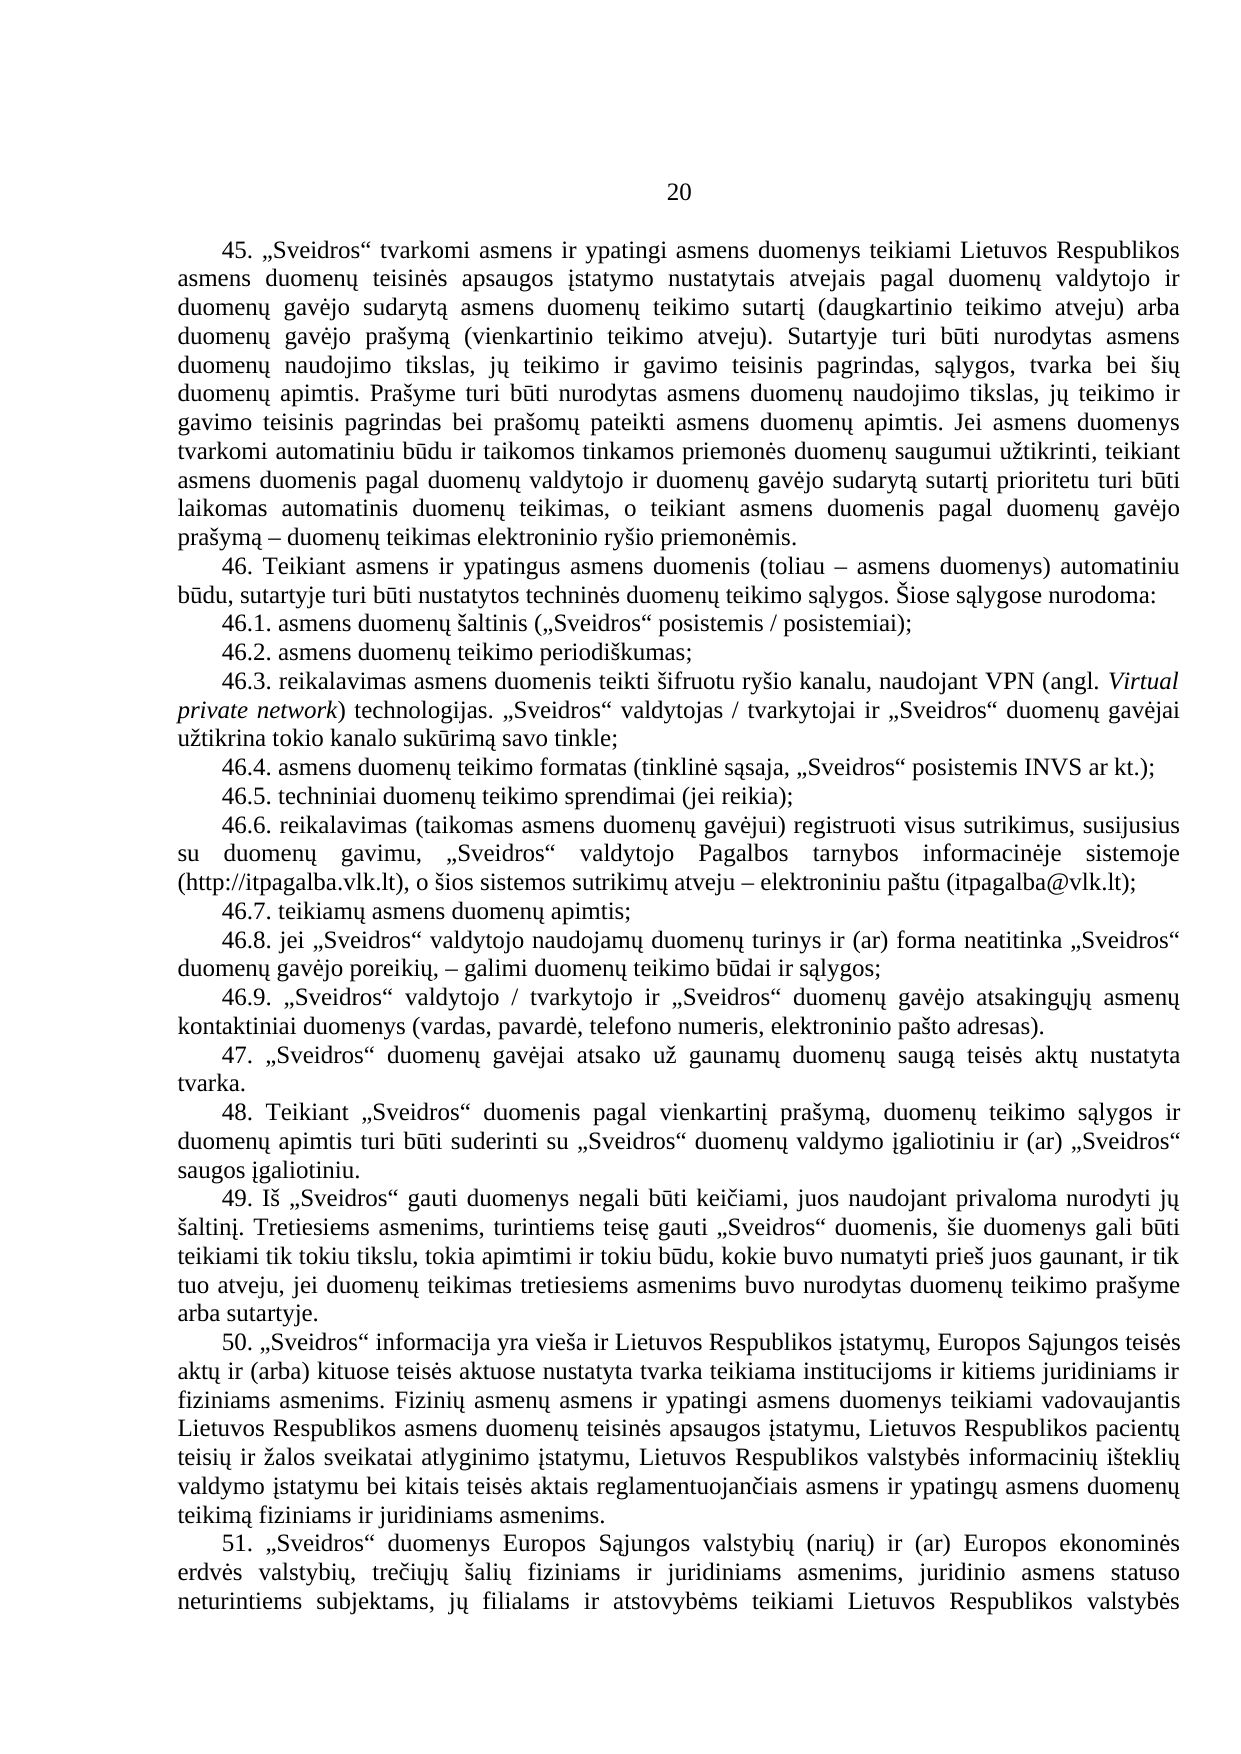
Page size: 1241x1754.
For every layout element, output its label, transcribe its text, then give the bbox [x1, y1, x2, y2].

text 50. „Sveidros“ informacija yra vieša ir Lietuvos Respublikos įstatymų, Europos Sąjungos teisės aktų ir (arba) kituose teisės aktuose nustatyta tvarka teikiama institucijoms ir kitiems juridiniams ir fiziniams asmenims. Fizinių asmenų asmens ir ypatingi asmens duomenys teikiami vadovaujantis Lietuvos Respublikos asmens duomenų teisinės apsaugos įstatymu, Lietuvos Respublikos pacientų teisių ir žalos sveikatai atlyginimo įstatymu, Lietuvos Respublikos valstybės informacinių išteklių valdymo įstatymu bei kitais teisės aktais reglamentuojančiais asmens ir ypatingų asmens duomenų teikimą fiziniams ir juridiniams asmenims. [177, 1327, 1181, 1528]
text 46.9. „Sveidros“ valdytojo / tvarkytojo ir „Sveidros“ duomenų gavėjo atsakingųjų asmenų kontaktiniai duomenys (vardas, pavardė, telefono numeris, elektroninio pašto adresas). [177, 982, 1181, 1040]
text 46.1. asmens duomenų šaltinis („Sveidros“ posistemis / posistemiai); [177, 608, 1181, 637]
text 46. Teikiant asmens ir ypatingus asmens duomenis (toliau – asmens duomenys) automatiniu būdu, sutartyje turi būti nustatytos techninės duomenų teikimo sąlygos. Šiose sąlygose nurodoma: [177, 551, 1181, 608]
text 46.8. jei „Sveidros“ valdytojo naudojamų duomenų turinys ir (ar) forma neatitinka „Sveidros“ duomenų gavėjo poreikių, – galimi duomenų teikimo būdai ir sąlygos; [177, 925, 1181, 982]
text 46.2. asmens duomenų teikimo periodiškumas; [177, 637, 1181, 666]
text 46.4. asmens duomenų teikimo formatas (tinklinė sąsaja, „Sveidros“ posistemis INVS ar kt.); [177, 752, 1181, 781]
text 49. Iš „Sveidros“ gauti duomenys negali būti keičiami, juos naudojant privaloma nurodyti jų šaltinį. Tretiesiems asmenims, turintiems teisę gauti „Sveidros“ duomenis, šie duomenys gali būti teikiami tik tokiu tikslu, tokia apimtimi ir tokiu būdu, kokie buvo numatyti prieš juos gaunant, ir tik tuo atveju, jei duomenų teikimas tretiesiems asmenims buvo nurodytas duomenų teikimo prašyme arba sutartyje. [177, 1183, 1181, 1327]
text 45. „Sveidros“ tvarkomi asmens ir ypatingi asmens duomenys teikiami Lietuvos Respublikos asmens duomenų teisinės apsaugos įstatymo nustatytais atvejais pagal duomenų valdytojo ir duomenų gavėjo sudarytą asmens duomenų teikimo sutartį (daugkartinio teikimo atveju) arba duomenų gavėjo prašymą (vienkartinio teikimo atveju). Sutartyje turi būti nurodytas asmens duomenų naudojimo tikslas, jų teikimo ir gavimo teisinis pagrindas, sąlygos, tvarka bei šių duomenų apimtis. Prašyme turi būti nurodytas asmens duomenų naudojimo tikslas, jų teikimo ir gavimo teisinis pagrindas bei prašomų pateikti asmens duomenų apimtis. Jei asmens duomenys tvarkomi automatiniu būdu ir taikomos tinkamos priemonės duomenų saugumui užtikrinti, teikiant asmens duomenis pagal duomenų valdytojo ir duomenų gavėjo sudarytą sutartį prioritetu turi būti laikomas automatinis duomenų teikimas, o teikiant asmens duomenis pagal duomenų gavėjo prašymą – duomenų teikimas elektroninio ryšio priemonėmis. [177, 235, 1181, 551]
text 47. „Sveidros“ duomenų gavėjai atsako už gaunamų duomenų saugą teisės aktų nustatyta tvarka. [177, 1040, 1181, 1097]
text 46.3. reikalavimas asmens duomenis teikti šifruotu ryšio kanalu, naudojant VPN (angl. Virtual private network) technologijas. „Sveidros“ valdytojas / tvarkytojai ir „Sveidros“ duomenų gavėjai užtikrina tokio kanalo sukūrimą savo tinkle; [177, 666, 1181, 752]
text 51. „Sveidros“ duomenys Europos Sąjungos valstybių (narių) ir (ar) Europos ekonominės erdvės valstybių, trečiųjų šalių fiziniams ir juridiniams asmenims, juridinio asmens statuso neturintiems subjektams, jų filialams ir atstovybėms teikiami Lietuvos Respublikos valstybės [177, 1528, 1181, 1615]
text 46.6. reikalavimas (taikomas asmens duomenų gavėjui) registruoti visus sutrikimus, susijusius su duomenų gavimu, „Sveidros“ valdytojo Pagalbos tarnybos informacinėje sistemoje (http://itpagalba.vlk.lt), o šios sistemos sutrikimų atveju – elektroniniu paštu (itpagalba@vlk.lt); [177, 810, 1181, 896]
text 48. Teikiant „Sveidros“ duomenis pagal vienkartinį prašymą, duomenų teikimo sąlygos ir duomenų apimtis turi būti suderinti su „Sveidros“ duomenų valdymo įgaliotiniu ir (ar) „Sveidros“ saugos įgaliotiniu. [177, 1097, 1181, 1183]
text 46.7. teikiamų asmens duomenų apimtis; [177, 896, 1181, 925]
text 46.5. techniniai duomenų teikimo sprendimai (jei reikia); [177, 781, 1181, 810]
